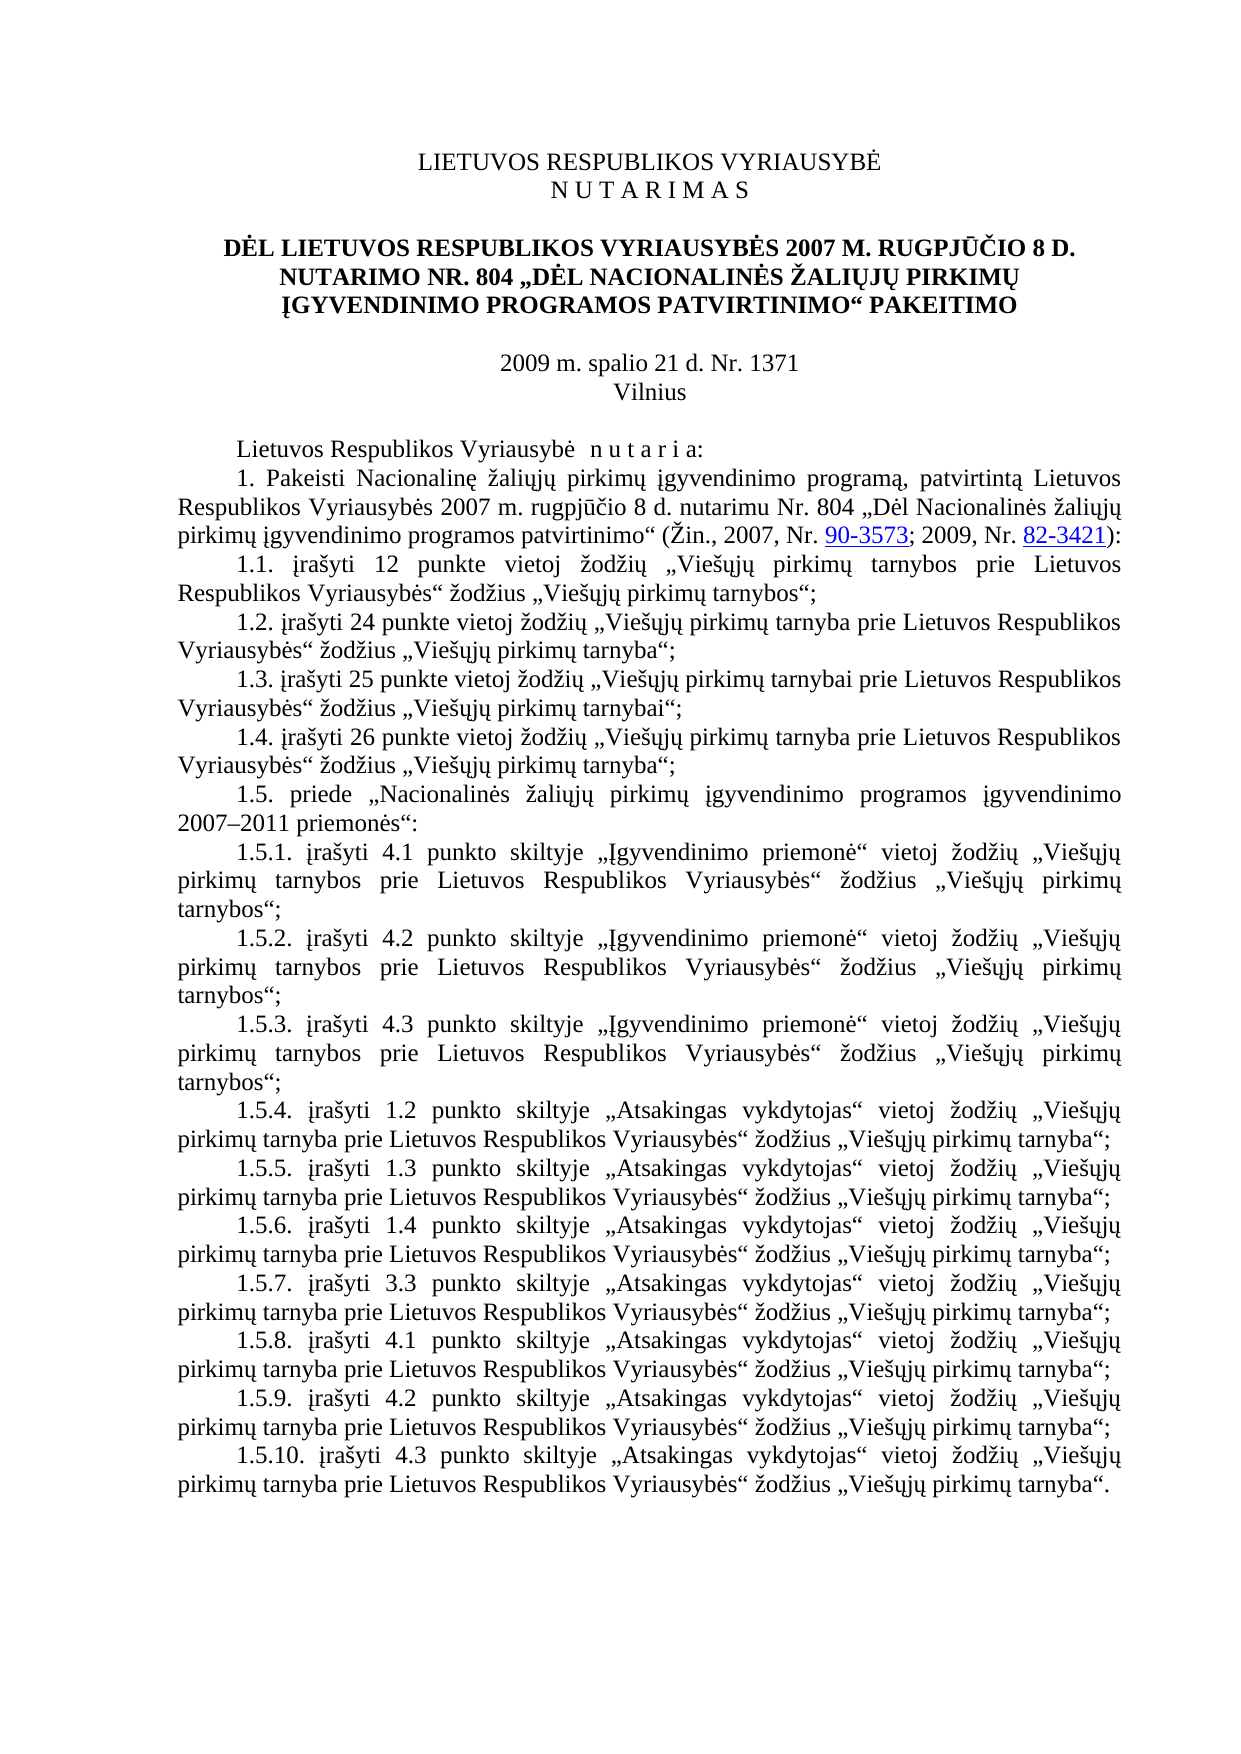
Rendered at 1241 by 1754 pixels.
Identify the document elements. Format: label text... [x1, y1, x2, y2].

text 1.5.1. įrašyti 4.1 punkto skiltyje „Įgyvendinimo priemonė“ vietoj žodžių „Viešųjų pirkimų tarnybos prie Lietuvos Respublikos Vyriausybės“ žodžius „Viešųjų pirkimų tarnybos“; [177, 837, 1122, 923]
text 1.5.2. įrašyti 4.2 punkto skiltyje „Įgyvendinimo priemonė“ vietoj žodžių „Viešųjų pirkimų tarnybos prie Lietuvos Respublikos Vyriausybės“ žodžius „Viešųjų pirkimų tarnybos“; [177, 923, 1122, 1009]
text 1.5.8. įrašyti 4.1 punkto skiltyje „Atsakingas vykdytojas“ vietoj žodžių „Viešųjų pirkimų tarnyba prie Lietuvos Respublikos Vyriausybės“ žodžius „Viešųjų pirkimų tarnyba“; [177, 1326, 1122, 1383]
text 2009 m. spalio 21 d. Nr. 1371 [177, 348, 1122, 377]
text 1.5. priede „Nacionalinės žaliųjų pirkimų įgyvendinimo programos įgyvendinimo 2007–2011 priemonės“: [177, 779, 1122, 837]
text 1.5.9. įrašyti 4.2 punkto skiltyje „Atsakingas vykdytojas“ vietoj žodžių „Viešųjų pirkimų tarnyba prie Lietuvos Respublikos Vyriausybės“ žodžius „Viešųjų pirkimų tarnyba“; [177, 1383, 1122, 1441]
text 1.5.10. įrašyti 4.3 punkto skiltyje „Atsakingas vykdytojas“ vietoj žodžių „Viešųjų pirkimų tarnyba prie Lietuvos Respublikos Vyriausybės“ žodžius „Viešųjų pirkimų tarnyba“. [177, 1441, 1122, 1498]
text Vilnius [177, 377, 1122, 406]
text 1.5.3. įrašyti 4.3 punkto skiltyje „Įgyvendinimo priemonė“ vietoj žodžių „Viešųjų pirkimų tarnybos prie Lietuvos Respublikos Vyriausybės“ žodžius „Viešųjų pirkimų tarnybos“; [177, 1009, 1122, 1096]
text 1.1. įrašyti 12 punkte vietoj žodžių „Viešųjų pirkimų tarnybos prie Lietuvos Respublikos Vyriausybės“ žodžius „Viešųjų pirkimų tarnybos“; [177, 549, 1122, 607]
text 1.4. įrašyti 26 punkte vietoj žodžių „Viešųjų pirkimų tarnyba prie Lietuvos Respublikos Vyriausybės“ žodžius „Viešųjų pirkimų tarnyba“; [177, 722, 1122, 779]
text DĖL Lietuvos Respublikos vyriausybės 2007 m. rugpjūčio 8 d. nutarimO Nr. 804 „dėl nacionalinės žaliųjų pirkimų įgyvendinimo programos patvirtinimo“ pakeitimo [177, 233, 1122, 319]
text Lietuvos Respublikos Vyriausybė [177, 147, 1122, 176]
text 1.2. įrašyti 24 punkte vietoj žodžių „Viešųjų pirkimų tarnyba prie Lietuvos Respublikos Vyriausybės“ žodžius „Viešųjų pirkimų tarnyba“; [177, 607, 1122, 664]
text 1.5.5. įrašyti 1.3 punkto skiltyje „Atsakingas vykdytojas“ vietoj žodžių „Viešųjų pirkimų tarnyba prie Lietuvos Respublikos Vyriausybės“ žodžius „Viešųjų pirkimų tarnyba“; [177, 1153, 1122, 1211]
text 1.5.7. įrašyti 3.3 punkto skiltyje „Atsakingas vykdytojas“ vietoj žodžių „Viešųjų pirkimų tarnyba prie Lietuvos Respublikos Vyriausybės“ žodžius „Viešųjų pirkimų tarnyba“; [177, 1268, 1122, 1326]
text 1. Pakeisti Nacionalinę žaliųjų pirkimų įgyvendinimo programą, patvirtintą Lietuvos Respublikos Vyriausybės 2007 m. rugpjūčio 8 d. nutarimu Nr. 804 „Dėl Nacionalinės žaliųjų pirkimų įgyvendinimo programos patvirtinimo“ (Žin., 2007, Nr. 90-3573; 2009, Nr. 82-3421): [177, 463, 1122, 549]
text 1.3. įrašyti 25 punkte vietoj žodžių „Viešųjų pirkimų tarnybai prie Lietuvos Respublikos Vyriausybės“ žodžius „Viešųjų pirkimų tarnybai“; [177, 664, 1122, 722]
text Lietuvos Respublikos Vyriausybė nutaria: [177, 434, 1122, 463]
text 1.5.6. įrašyti 1.4 punkto skiltyje „Atsakingas vykdytojas“ vietoj žodžių „Viešųjų pirkimų tarnyba prie Lietuvos Respublikos Vyriausybės“ žodžius „Viešųjų pirkimų tarnyba“; [177, 1211, 1122, 1268]
text 1.5.4. įrašyti 1.2 punkto skiltyje „Atsakingas vykdytojas“ vietoj žodžių „Viešųjų pirkimų tarnyba prie Lietuvos Respublikos Vyriausybės“ žodžius „Viešųjų pirkimų tarnyba“; [177, 1096, 1122, 1153]
text NUTARIMAS [177, 176, 1122, 204]
